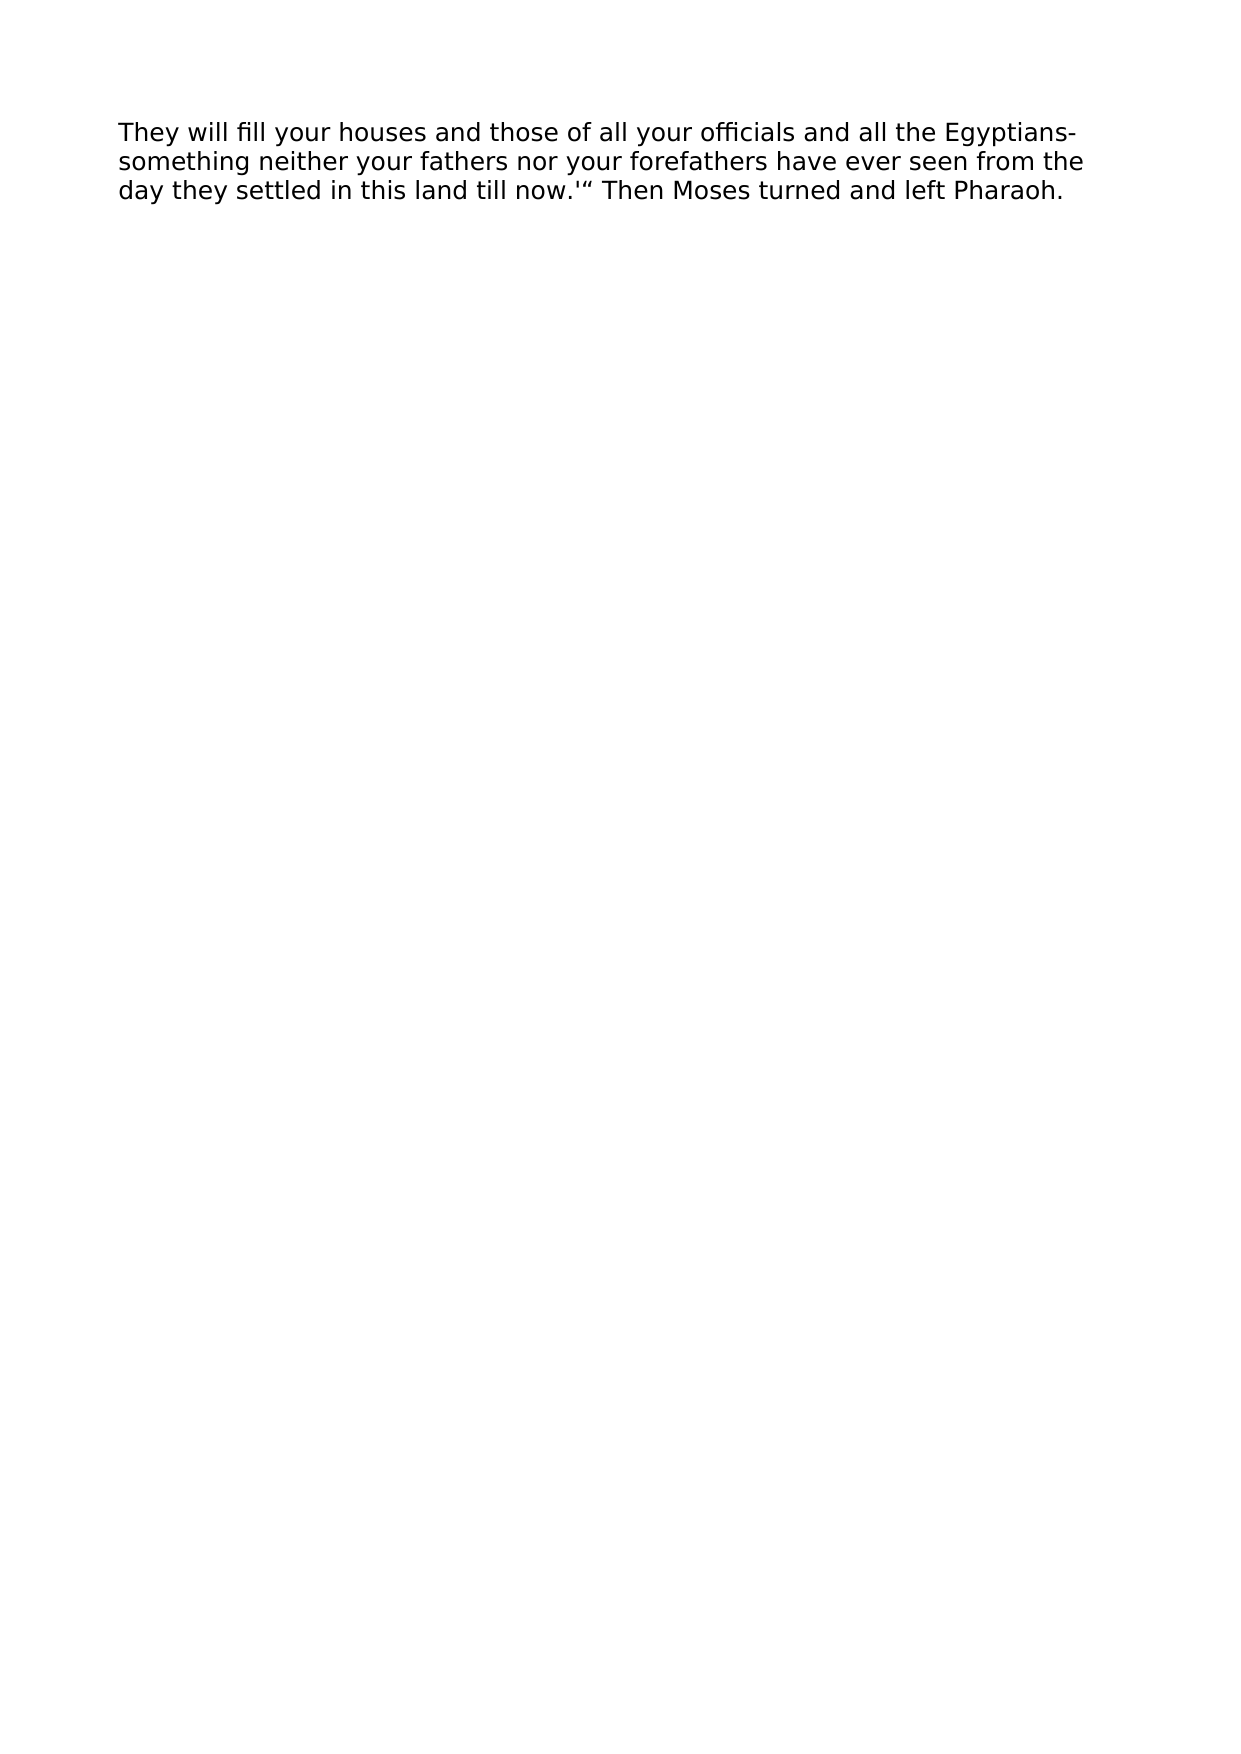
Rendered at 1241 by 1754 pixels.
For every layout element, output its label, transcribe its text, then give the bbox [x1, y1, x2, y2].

text They will fill your houses and those of all your officials and all the Egyptians-something neither your fathers nor your forefathers have ever seen from the day they settled in this land till now.'“ Then Moses turned and left Pharaoh. [118, 118, 1122, 206]
